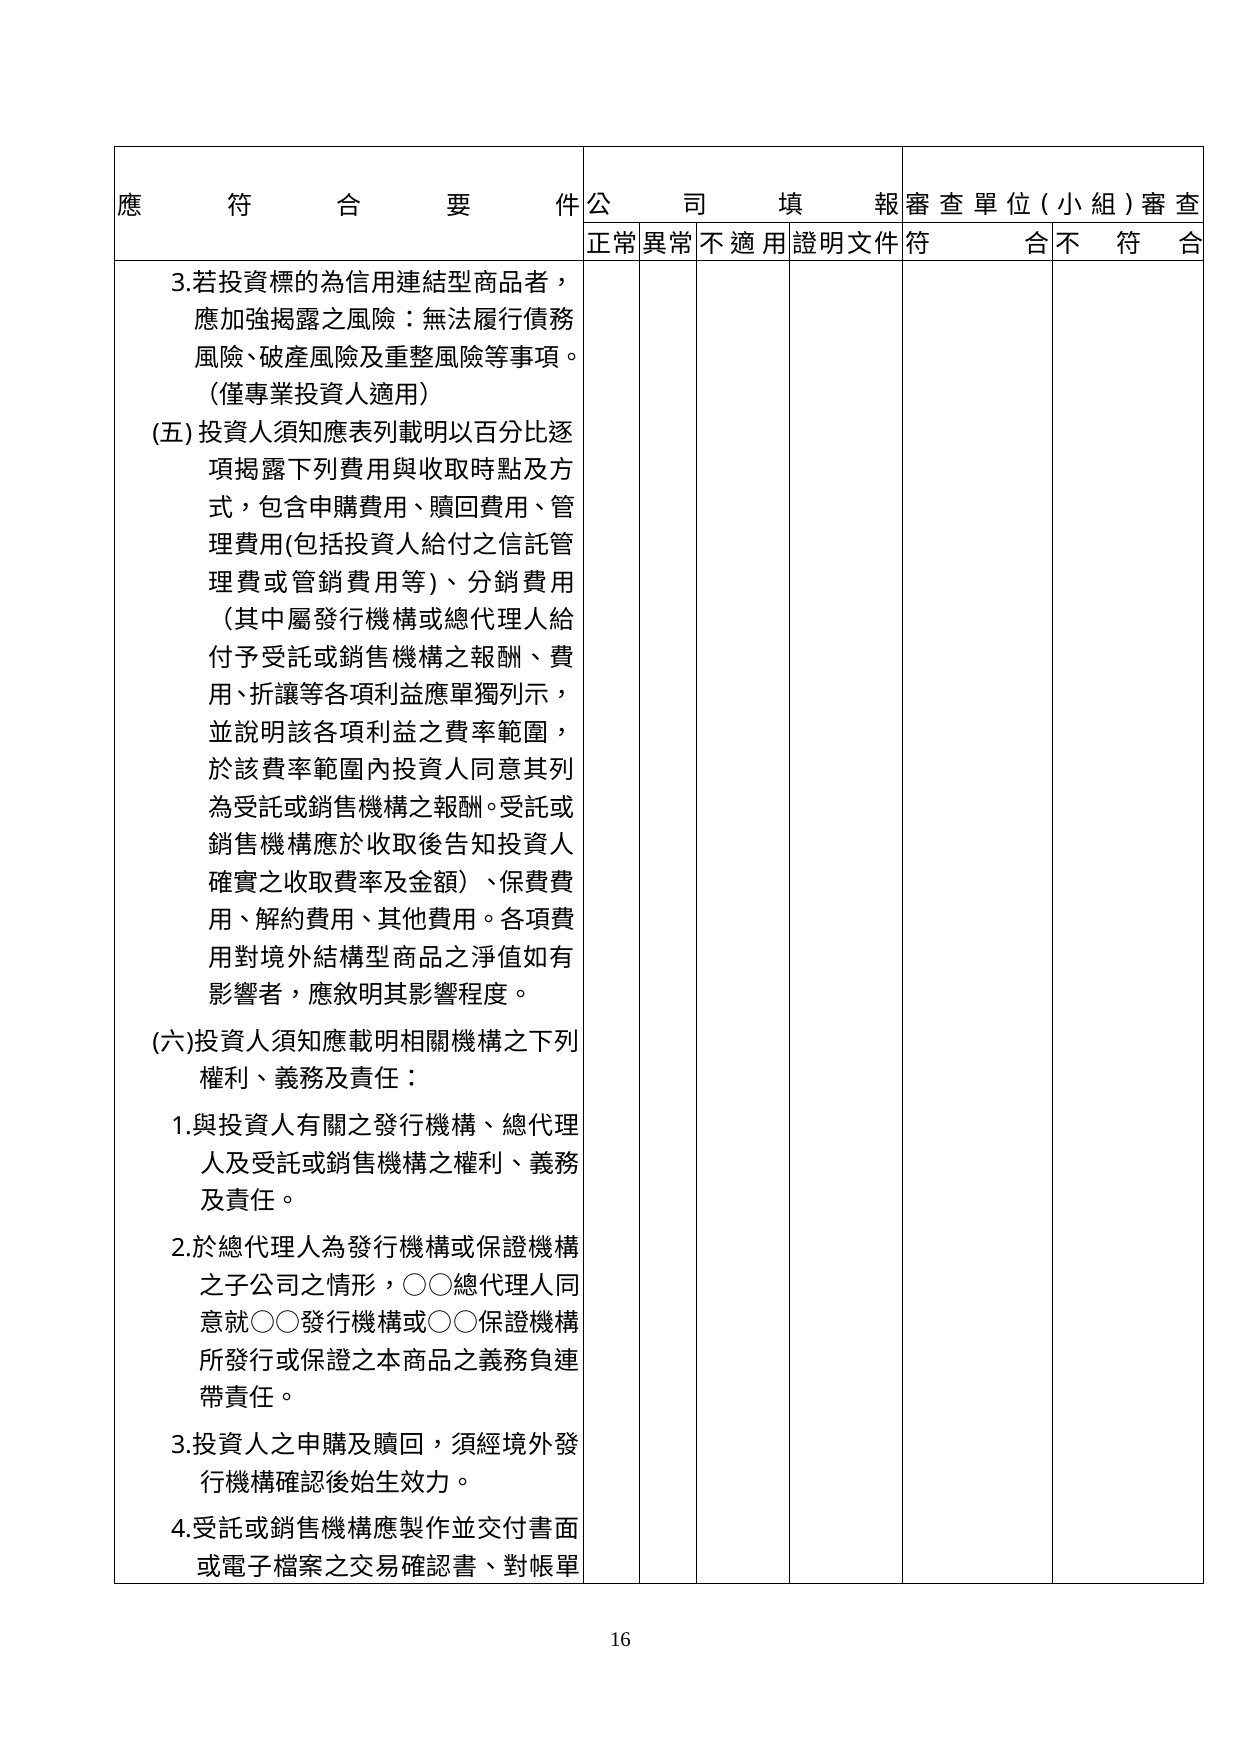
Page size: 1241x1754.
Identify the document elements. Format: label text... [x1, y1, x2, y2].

table_cell [584, 261, 639, 1583]
table_cell 異常 [640, 223, 696, 260]
table_cell 不適用 [697, 223, 789, 260]
table_header 審查單位(小組)審查 [903, 147, 1203, 222]
table_cell [1053, 261, 1203, 1583]
table_cell 正常 [584, 223, 639, 260]
table_cell 一、境外結構型商品基本資料表（內容及格式如附表二）。 二、符合境外結構型商品管理規則(以下簡稱本規則)第六條擔任境外結構型商品發行人或總代理人之資格條件證明文件。 為境外結構型商品發行機構於中華民國境內設立之分公司，且屬經行政院金融監督管理委員會(以下簡稱金管會)核准設立之外國銀行在臺分行、外國證券商在臺分公司或外國保險公司在臺分公司。 擔任總代理人者，為發行機構在中華民國境內之子公司或該商品保證機構在中華民國境內之分公司或子公司。 以該商品保證機構在臺分公司擔任總代理人者，屬經金管會核准設立之外國銀行在臺分行、外國證券商在臺分公司或外國保險公司在臺分公司。 發行機構或保證機構子公司擔任總代理人者，符合外國銀行、外國證券商或外國保險公司經金管會核准直接或間接轉投資在臺設立且持股逾百分之五十之銀行、證券商或保險子公司。 發行機構或保證機構子公司擔任總代理人者，就發行機構或保證機構所負境外結構型商品之義務負連帶責任之證明。 辦理境外結構型商品交易事宜之業務人員及內部稽核人員，其資格條件及人數須符合本規則第十二條規定： 出具業務人員及內部稽核人員符合資格之名冊及證明文件。 業務人員不得少於三人。 三、境外結構型商品發行人、總代理人及受託或銷售機構依本規則第十六條第一項所簽訂之契約，應載明下列事項： (一)契約當事人之名稱及地址。 (二)境外結構型商品發行機構之權利、義務及責任。 (三)總代理人之權利、義務及責任，包括但不限於： 1.因境外結構型商品發行機構發生破產、解散、停業、營業移轉、併購、歇業、其當地國法令撤銷或廢止許可等其他相似之重大事由時，總代理人應負之責任。 2.於總代理人為發行機構或保證機構之子公司之情形，總代理人同意就發行機構或保證機構所負境外結構型商品之義務負連帶責任。 (四)總代理人提供服務之方式及範圍。 (五)受託或銷售機構之權利、義務及責任。 (六)受託或銷售機構提供服務之方式及範圍。 (七)境外結構型商品發行機構、總代理人、受託或銷售機構報酬、費用及其他各項利益之標準、種類、計算方法、支付時期及方法，並約定下列事項： 1.為向投資人充分揭露並明確告知各項費用及其收取方式，發行機構、總代理人及受託或銷售機構應就其所收取之費用共同製作費用明細表，列表以百分比逐項揭露下列費用與收取時點及方式： (1)申購費用。 (2)贖回費用。 (3)管理費用，包括投資人給付之信託管理費或管銷費用等。 (4)分銷費用（其中屬發行機構或總代理人給付予受託或銷售機構之報酬、費用、折讓等各項利益應單獨列示）。 (5)保費費用。 (6)解約費用。 (7)其他費用。 2.受託或銷售機構因受理投資該商品自發行機構或總代理人取得之報酬、費用、折讓等各項利益，應明訂收取費率之範圍，受託或銷售機構應與投資人約定其性質屬受託或銷售機構報酬，並應於收取後告知投資人確實之收取金額。境外結構型商品非以專業投資人為銷售對象者，前述該收取費率範圍依產品年限，每年收取費率範圍不得超過受理投資該商品總金額之0.5％，全部年限收取之費率合計不得超過受理投資該商品總金額之5％。 3.境外結構型商品發行機構或總代理人，不得給付受託或銷售機構除契約約定範疇以外之不當金錢、財務或其他利益。 (八)境外結構型商品公告資訊之通知及其方式。 (九)總代理人及受託或銷售機構為遵循相關法令，要求境外結構型商品發行機構應配合提供之資訊、協助及其應負之責任。前述事項應含明定境外結構型商品如以預定商品發行評等審核通過者，發行機構應於境外結構型商品發行日後一個月內，通知受託或銷售機構該商品之實際發行評等，且依下列事項辦理： 1.若該實際發行評等未符合本規則之規定時，受託或銷售機構得解除本契約。解約後，發行機構應將投資人交付之價金加計依臺灣銀行活期存款利率計算之利息後，交由受託或銷售機構退還投資人。 2.若該實際發行評等低於預定評等時，受託或銷售機構應於發行機構告知實際發行評等後三個營業日內，通知投資人得於十個營業日內，請求以認購價格加計依臺灣銀行活期存款利率計算之利息行使賣回權利之相關事項。 (十)境外結構型商品發行機構或總代理人，為遵循相關法令，要求受託或銷售機構應配合提供之資訊、協助及其應負之責任。 (十一)境外結構型商品對於下列事項，發行人、總代理人應於事實發生日起三日內，公告並通報受託或銷售機構，受託或銷售機構應轉知投資人： 1.境外結構型商品發行機構因解散、停業、營業移轉、併購、歇業、其當地國法令撤銷或廢止許可或其他相似之重大事由，致不能繼續營業者。 2.境外結構型商品發行機構或保證機構之長期債務信用評等或境外結構型商品之發行評等遭調降者。 3.其發行或代理之境外結構型商品發生依約定之重大事件，致重大影響投資人之權益者。 4.其他重大影響投資人權益之事項。 (十二)保密事項。 (十三)違約責任。 (十四)契約之變更或終止，以及發行人或總代理人無法繼續發行或代理境外結構型商品時，應協助投資人辦理後續境外結構型商品贖回或其他相關事宜。 (十五)權利義務之移轉。 (十六)契約之生效日期及其存續期間。 (十七)紛爭之解決方式。 (十八)準據法及管轄法院。 (十九)其他影響投資人權益經金管會 規定應記載事項。 四、發行人或總代理人依本規則第七條規定提存營業保證金之證明文件。 依本規則第七條第一項規定提存足額之營業保證金，且提存於同一家金融機構。 1、擔任 家境外結構型商品發行機構之發行人或總代理人。 2、提存營業保證金金額： 新臺幣 元 3、提存金融機構名稱： 提存金融機構符合本規則第七條第一項規定之資格條件。 與提存金融機構簽訂之營業保證金保管契約內容，應載明金管會所定程序之應記載事項。 五、中文投資人須知應載明下列事項： (一)投資人須知應載明境外結構型商品之名稱（中文及原文名稱）、種類以及下列警語，置於「投資人須知」手冊封面，並以粗黑或紅色字體刊印： 1.本商品風險程度為○○(應說明該風險程度代表之意義)，受託或銷售對象為專業投資人(或非專業投資人) 2.本商品係複雜的金融商品，必須經過符合資格的人員解說後再進行投資。投資人如果無法充分理解本商品，請勿投資。 3.本商品並非存款，投資不受存款保險之保障，最大損失為全部本金及利息。（兼營信託業務之銀行適用） 本商品不受保險安定基金保障，但依保險法第一百二十三條第二項規定，本商品如屬投資型保險契約之投資資產者，則保險人破產時，非各該投資型保險之受益人不得主張，亦不得請求扣押或行使其他權利。（保險業適用） 4.本商品雖經○○公會及○○受託或銷售機構審查，並不代表證實申請事項或保證該境外結構型商品之價值，且○○公會及○○受託或銷售機構不負本商品投資盈虧之責。○○受託或銷售機構依法不得承諾擔保投資本金或最低收益率。 5.本商品持有期間如有保證配息收益或保證保本率，係由○○發行人或○○保證機構保證，而非由○○受託或銷售機構所保證。○○發行人與○○保證機構有無財務會計準則公報第六號所定之關係人或實質關係人之情事。 6.本投資人須知之內容如有虛偽或隱匿之情事者，除商品風險程度、受託或銷售對象、受託或銷售機構收取之費用及由受託或銷售機構另行訂定者，係由受託或銷售機構負責外，其餘內容應由○○發行人或○○總代理人及其負責人依法負責。 7.本商品係依○○國（商品註冊地）法令規定發行，依境外結構型商品管理規則於中華民國境內受託投資、受託買賣或為投資型保單之投資標的。投資人申購前應詳閱產品說明書，投資人應自行了解判斷並自負盈虧。 8.投資人未清楚瞭解產品說明書、受託或銷售契約條款及所有銷售文件內容前，請勿於相關文件簽名或蓋章。 9.受託或銷售機構應提供非專業投資人相關契約審閱期間，且不得低於七日。（僅非專業投資人適用） 受託或銷售機構應提供專業投資人相關契約審閱期間，且不得低於三日。（僅專業投資人適用） （但投資型保單要保人依保險契約約定得行使契約撤銷權者可不列此項）。 (二)投資人須知應載明發行人、保證機構、總代理人、受託或銷售機構之事業名稱、營業所在地。 (三)投資人須知應載明下列境外結構型商品事項： 1.商品簡介：受託或銷售對象(專業投資人/非專業投資人)、本商品與國外相當之交易條件、本商品風險程度、發行機構或保證機構之長期債務信用評等、本商品之發行評等、計價幣別、計價貨幣本金保本率、投資本金達成保本率之各項條件、連結標的資產、商品年期、發行日、到期日、開始受理贖回日及後續受理贖回日期等。 2.收益分配事項，並得舉例說明。 3.贖回價金之計算，並得舉例說明。 4.以預定商品發行評等審核通過者，發行機構應於境外結構型商品發行日後一個月內，告知受託或銷售機構該商品之實際發行評等，且依下列事項辦理： (1)若該實際發行評等未符合本規則之規定時，發行機構應將投資人交付之價金加計依臺灣銀行活期存款利率計算之利息後，交由受託或銷售機構退還投資人。 (2)若該實際發行評等低於預定評等時，受託或銷售機構應於發行機構告知實際發行評等後三個營業日內，通知投資人得於十個營業日內，請求以認購價格加計依臺灣銀行活期存款利率計算之利息行使賣回權利之相關事項。 5.受託或銷售不成立之處理： (1)受託或銷售不成立之情形。 (2)受託或銷售退款作業流程。 (3)退款作業之費用負擔。 (四)投資人須知應載明下列對投資人揭露投資結構型商品各類投資風險之說明： 1.基本風險資訊： 最低收益風險、投資人提前贖回風險、利率風險、流動性風險、信用風險、匯兌風險、事件風險、國家風險及交割風險等事項。 投資人提前贖回的風險應特別記載提前贖回風險提示：「本商品到期前如申請提前贖回，將導致您可領回金額低於原始投資金額（在最壞情形下，領回金額甚至可能為零），或者根本無法進行贖回。」 最低收益風險應包含最大損失金額，亦即在最差的狀況下，投資人將損失所有本金及利息。 2.個別商品風險資訊： 如發行機構行使提前贖回風險、再投資風險、連結標的更動影響之風險、通貨膨脹風險、本金轉換風險及閉鎖期風險等事項。 3.若投資標的為信用連結型商品者，應加強揭露之風險：無法履行債務風險、破產風險及重整風險等事項。（僅專業投資人適用） (五) 投資人須知應表列載明以百分比逐項揭露下列費用與收取時點及方式，包含申購費用、贖回費用、管理費用(包括投資人給付之信託管理費或管銷費用等)、分銷費用（其中屬發行機構或總代理人給付予受託或銷售機構之報酬、費用、折讓等各項利益應單獨列示，並說明該各項利益之費率範圍，於該費率範圍內投資人同意其列為受託或銷售機構之報酬。受託或銷售機構應於收取後告知投資人確實之收取費率及金額）、保費費用、解約費用、其他費用。各項費用對境外結構型商品之淨值如有影響者，應敘明其影響程度。 (六)投資人須知應載明相關機構之下列權利、義務及責任： 1.與投資人有關之發行機構、總代理人及受託或銷售機構之權利、義務及責任。 2.於總代理人為發行機構或保證機構之子公司之情形，○○總代理人同意就○○發行機構或○○保證機構所發行或保證之本商品之義務負連帶責任。 3.投資人之申購及贖回，須經境外發行機構確認後始生效力。 4.受託或銷售機構應製作並交付書面或電子檔案之交易確認書、對帳單或其他證明文件予投資人，並應於對帳單上揭露最近之參考價格供投資人參考。 5.○○發行人或○○總代理人應於每一營業日公告本商品參考價格，惟前述參考價格僅提供投資人參考，投資人若中途解約，成交價格係依發行機構交易確認單為準。本商品依規定應公告之事項揭露於「境外結構型商品資訊觀測站」，網址為http：//structurednotes.tdcc.com.tw。。 6.發行人或總代理人無法繼續發行或代理境外結構型商品時，應協助投資人辦理後續境外結構型商品贖回或其他相關事宜。 7.其他依主管機關規定及發行人或總代理人認為對投資人權益有重大影響者。 (七)投資人須知應載明協助投資人權益之保護方式，包含下列項目： 1.投資人與發行人、總代理人及受託或銷售機構發生爭議、訴訟之處理方式（請以流程圖方式說明） 2.投資人與發行人發生爭議、國外訴訟之處理方式（請以流程圖方式說明） 3.投資人與發行人、總代理人、受託或銷售機構發生爭議時得以下列方式尋求協助： (1)向相關同業公會申請調處。 (2)向行政院金融監督管理委員會（以下稱金管會）申訴。 (八)投資人須知應載明發行人、總代理人及受託或銷售機構與投資人爭議之處理方式： 1.發行人對商品或投資人發生爭議之處理方式及管轄法院。 2.總代理人擔任發行人國內之訴訟及一切文件之送達代收人。 3.就不可歸責總代理人、受託或銷售機構之情事，總代理人、受託或銷售機構應協助辦理投資人權益保護之相關事宜。 六、中文產品說明書，應載明下列： (一)中文產品說明書之封面應依序刊印之事項： 1.商品代號/商品中文名稱。 2.商品英文名稱。 3.商品種類。 4.發行機構註冊地及商品註冊地。(商品註冊地為非專業投資人適用) 5.計價幣別。 6.發行人或總代理人之名稱、電話及地址。 7.保證機構之名稱及地址。 8.受託或銷售機構之名稱、電話及地址。 9.○○公會審查通過之日期及文號。 10.○○受託或銷售機構審查通過之日期及文號。 11.以顯著方式（以比其他內文較大之粗黑字體刊印，且至少不得小於12字體）刊印境外結構型商品中文產品說明書應行記載事項第九條第一項規定商品之投資風險警語。 12.投資人應詳閱本產品說明書之內容，並應注意本商品之風險事項。(另應註明參閱之頁次) 13.產品說明書刊印日期。 (二)中文產品說明書應記載商品基本資料之事項： 1.商品名稱（不得有保本字樣；若無保證機構請加註「無保證機構」；若無擔保請加註「無擔保」字樣；非百分之百保證或擔保時，則須註明保證或擔保成數；名稱應適當表達其商品特性與風險，且應避免使用可能誤導客戶之名稱）。 2.商品風險程度。 3.發行機構或保證機構名稱及其長期債務信用評等。 4.商品之發行評等。 5.計價幣別。 6. 計價貨幣本金保本率（以原始幣別註明，避免誤以為新台幣保本）。並加註「於未發生提前贖回之情形，且到期時發行機構或保證機構未發生違約情事，到期返還 ％原計價幣別本金」。 7.投資本金達成__％保本之各項條件。 8.主要給付項目及其計算方式。 9.連結標的資產（例如：指數或個股名稱等），及其相對權重、與投資績效之關連情形。 10.連結標的之相關說明或評等資料。 11.連結標的調整之條件及方法。 12.商品年期、發行日、到期日及其他依個別商品性質而定之日期，（例如：評價日、觀察日、配息日及交易日等）。 13.配息資料及其計算公式，並應提醒配息後投資標的價值會相對降低。 14.到期贖回計算公式，包含最低保證收益率及參與率。 15.投資收益計算方法，包含本金虧損之機率及以情境分析解說最大可能獲利、損失及其他狀況之年化平均報酬率，另應加註情境分析結果不保證未來績效。投資收益應附註投資人須負擔之各項費用。 16.境外結構型商品之平均年化報酬率及其風險說明。 17.發行機構得提前贖回或投資人得提前贖回之條件及應注意事項。 18.次級市場名稱及其交易情況。 19.報價機構、計算代理機構與保管機構名稱。 20.發行機構或保證機構無法履行清償責任時之處理方式。 21.律師依本規則第十九條第一項第七款所出具意見書之總結意見，及該律師意見書之取得方式（非專業投資人適用） 22.依本規則第五條規定之與國外相當之交易條件。（非專業投資人適用） 23.商品準據法。 24.其他說明事項。 (三)中文產品說明書應記載相關機構事業概況之事項： 1.發行機構 (1)設立日期及簡介（包括但不限於事業名稱、營業所在地、負責人姓名、業務性質、財務狀況及信用評等）。 (2)依本規則第十九條第一項第五款出具之最近期經會計師查核簽證財務報告中譯本之查核報告書，及該財務報告中譯本之取得方式。 (3)已發行未償還之債券及結構型商品之發行情形。 2.保證機構 (1)設立日期。 (2)簡介：包括但不限於事業名稱、營業所在地、負責人姓名、業務性質、財務狀況、信用評等、保證條件、範圍及保證契約之主要內容。 3.發行人、總代理人、計算代理機構（calculation agent）、行政事務代理機構（administration agent）、受託或銷售機構、保管機構及其他相關機構： 設立日期及簡介（包括但不限於事業名稱、營業所在地、負責人姓名等）。 4.利害關係人揭露 發行人、保證機構、計算代理機構、保管機構相互間有無財務會計準則公報第六號所定之關係人或實質關係人之情事。 (四)中文產品說明書應記載商品風險揭露之事項包括但不限於下列各項： 1.基本風險資訊： 最低收益風險、投資人提前贖回風險、利率風險、流動性風險、信用風險、匯兌風險、事件風險、國家風險以及交割風險之資訊。 投資人提前贖回的風險應特別記載提前贖回風險提示：「本商品到期前如申請提前贖回，將導致您可領回金額低於原始投資金額（在最壞情形下，領回金額甚至可能為零），或者根本無法進行贖回。」 最低收益風險應包含最大損失金額，亦即在最差的狀況下，投資人將損失所有本金及利息。 2.個別商品風險資訊： 如發行機構行使提前贖回風險、再投資風險、連結標的更動影響之風險、通貨膨脹風險、本金轉換風險及閉鎖期風險等事項，除前項風險事項外，如有其他風險，應依不同類型之產品補充說明。 3.若投資標的為信用連結型商品者，應加強揭露風險資訊：無法履行債務風險、破產風險及重整風險等。（僅專業投資人適用） 4.依本規則第二十三條第一項應說明下列事項： (1)該境外結構型商品因利率、匯率、有價證券市價或其他指標之變動，有直接導致本金損失或超過當初本金損失之虞者。 (2)該境外結構型商品因發行機構或他人之業務或財產狀況之變化，有直接導致本金損失或超過當初本金損失之虞者。 (3)該境外結構型商品因其他經行政院金融監督管理委員會規定足以影響投資人判斷之重要事項，有直接導致本金損失或超過當初本金損失之虞者。 5.該商品之投資風險警語。 6.金融總會規定應行揭露事項。 7.其他為保護公益及投資人之必要應揭露事項。 (五)中文產品說明書應記載商品之投資風險警語，包括下列文字： 1.本商品風險程度為 (應說明該風險程度代表之意義)，受託或銷售對象為專業投資人或非專業投資人。 2.本商品係複雜的金融商品，必須經過符合資格的人員解說後再進行投資。投資人如果無法充分理解本商品，請勿投資。 3.本商品並非存款，投資不受存款保險之保障，最大損失為全部本金及利息。（兼營信託業務之銀行適用） 本商品不受保險安定基金保障，但依保險法第一百二十三條第二項規定，本商品如屬投資型保險契約之投資資產者，則保險人破產時，非各該投資型保險之受益人不得主張，亦不得請求扣押或行使其他權利。（保險業適用） 4.本商品雖經○○公會及○○受託或銷售機構審查，並不代表證實申請事項或保證該境外結構型商品之價值，且○○公會及○○受託或銷售機構不負本商品投資盈虧之責。○○受託或銷售機構依法不得承諾擔保投資本金或最低收益率。 5.本商品持有期間如有保證配息收益或保證保本率，係由○○發行人或○○保證機構保證，而非由○○受託或銷售機構所保證。○○發行人與○○保證機構有無財務會計準則公報第六號所定之關係人或實質關係人之情事。 6.本產品說明書（不含律師意見書）之內容如有虛偽隱匿之情事者，除商品風險程度、受託或銷售對象、受託或銷售機構收取之費用及由受託或銷售機構另行訂定者，係由受託或銷售機構負責外，其餘內容應由○○發行人或○○總代理及其負責人依法負責。 7.本商品係依○○國（商品註冊地）法令規定發行，並依境外結構型商品管理規則規定，於中華民國境內受託投資、受託買賣或為投資型保單之投資標的，投資人申購前應詳閱產品說明書，投資人應自行了解判斷自負盈虧。 (六)中文產品說明書應記載一般交易事項，包括下列各項： 1.商品開始受理申購、開始受理贖回日期及後續受理贖回日期，每營業日受理申購、贖回申請截止時間。 2.投資人應負擔的各項費用及金額或計算基準之表列，例如: 申購費用、贖回費用、管理費用(包括投資人給付之信託管理費或管銷費用等)、分銷費用（其中屬發行機構或總代理人給付予受託或銷售機構之報酬、費用、折讓等各項利益應單獨列示，並說明該各項利益之費率範圍，於該費率範圍內投資人同意其列為受託或銷售機構之報酬。受託或銷售機構應於收取後告知投資人確實之收取費率及金額）、保費費用、解約費用及其他費用等。各項費用對境外結構型商品之淨值如有影響者，應敘明其影響程度。 3.商品交易架構。 4.最低申購金額及最低加購金額。 5.申購價金之計算。 6.申購手續及資金給付方式。 7.發行不成立之情形。前述事項應含說明以預定商品發行評等審核通過者，發行機構應於境外結構型商品發行日後一個月內，告知受託或銷售機構該商品之實際發行評等，且依下列事項辦理： (1)若該實際發行評等未符合本規則之規定時，發行機構應將投資人交付之價金加計依臺灣銀行活期存款利率計算之利息後，交由受託或銷售機構退還投資人。 (2)若該實際發行評等低於預定評等時，受託或銷售機構應於發行機構告知實際發行評等後三個營業日內，通知投資人得於十個營業日內，請求以認購價格加計依臺灣銀行活期存款利率計算之利息行使賣回權利之相關事項。 8.最低贖回金額或單位數。 9.贖回價金之計算。 10.贖回手續及資金給付方式。 11.贖回價金延遲給付之情形。 12.贖回撤銷之情形。 13.發行機構得提前贖回之情形。 14.收益分配事項：分配之項目、分配之時間及給付之方式。 15.契約權利行使期間、解除期間及效力限制。 16.發行人或總代理人協助辦理投資人權益保護之方式。 17.商品重要相關資料可至「境外結構型商品資訊觀測站」查詢，網址為http：//structurednotes.tdcc.com.tw。 (七)中文產品說明書應記載特別記載事項，包括下列各項： 1.於總代理人為發行機構或保證機構之子公司之情形，○○總代理人同意就○○發行機構或○○保證機構所發行或保證之本商品之義務負連帶責任。 2.投資人之申購及贖回，須經境外發行機構確認後始生效力。 3.其他依主管機關規定及發行人或總代理人認為對投資人權益有重大影響，而應於中文產品說明書記載之事項。 七、境外結構型商品發行機構出具聲明書，聲明將依金管會之要求，提供該境外結構型商品投資或贖回等之相關簿冊及涉及投資人權益之相關資料予金管會查閱之聲明文件。 八、境外結構型商品之發行機構最近期之經會計師查核簽證之財務報告及其中譯本，並出具其中譯本內容與原文版無異之聲明書。 (一)會計師出具之查核意見為無保留意見。 (二)會計師出具無保留意見以外之查核意見者，其原因： 。 九、境外結構型商品符合本規則所定條件之信用評等證明文件及法規遵循聲明書。 發行機構或保證機構之長期債務信用評等及境外結構型商品之發行評等，符合金管會核准或認可之信用評等機構評等達一定等級以上。 計價幣別以美元、英鎊、歐元、澳幣、紐西蘭幣、港幣、新加坡幣、加幣及日圓為限。 不得連結至下列標的： 新臺幣利率及匯率指標。 國內有價證券。 本國企業於國外發行之有價證券。 國內證券投資信託事業於國外發行之受益憑證。 國內外機構編製之台股指數及其相關金融商品。但如該指數係由臺灣證券交易所股份有限公司或財團法人中華民國證券櫃檯買賣中心與國外機構合作編製非以台股為主要成分股之指數，不在此限。 屬於本規則第十八條第一項第三款第六目規定任一涉及大陸地區之商品或契約。 未經金管會核准或申報生效得募集及銷售之境外基金。 國外私募之有價證券。 股權、利率、匯率、基金、指數型股票基金(ETF)、指數、商品及上述相關指數以外之衍生性金融商品。但指數型股票基金(ETF)，以本會核定之證券市場掛牌交易之以投資股票、債券為主且不具槓桿或放空效果者為限。 封閉性結構型商品： 到期保本率至少為計價貨幣本金之百分之一百。 投資型保單連結之結構型商品，不得含有目標贖回式設計，且不得含有發行機構得提前贖回之選擇權。 開放式結構型商品之動態保本率須達計價貨幣本金之百分之八十以上。 十、律師出具境外結構型商品發行機構及商品註冊地對投資人權益之保護相當於我國之意見書。 十一、境外結構型商品名稱無使人誤信能保證本金之安全或保證或獲利或可能誤導投資人之情形。 十二、境外結構商品內容及架構之說明(內容及格式詳附表四) 十三、發行人或總代理人自行檢查表(內容及格式如附表五) 十四、發行人或總代理人自行檢查表之內容正確無誤及完整之聲明書(內容及格式如附表六) [115, 261, 583, 1583]
table_cell 證明文件 [790, 223, 902, 260]
table_cell [903, 261, 1052, 1583]
table_header 應符合要件 [115, 147, 583, 260]
table_cell 符合 [903, 223, 1052, 260]
table_cell 不符合 [1053, 223, 1203, 260]
table_cell [790, 261, 902, 1583]
table_cell [697, 261, 789, 1583]
table_header 公司填報 [584, 147, 902, 222]
table_cell [640, 261, 696, 1583]
